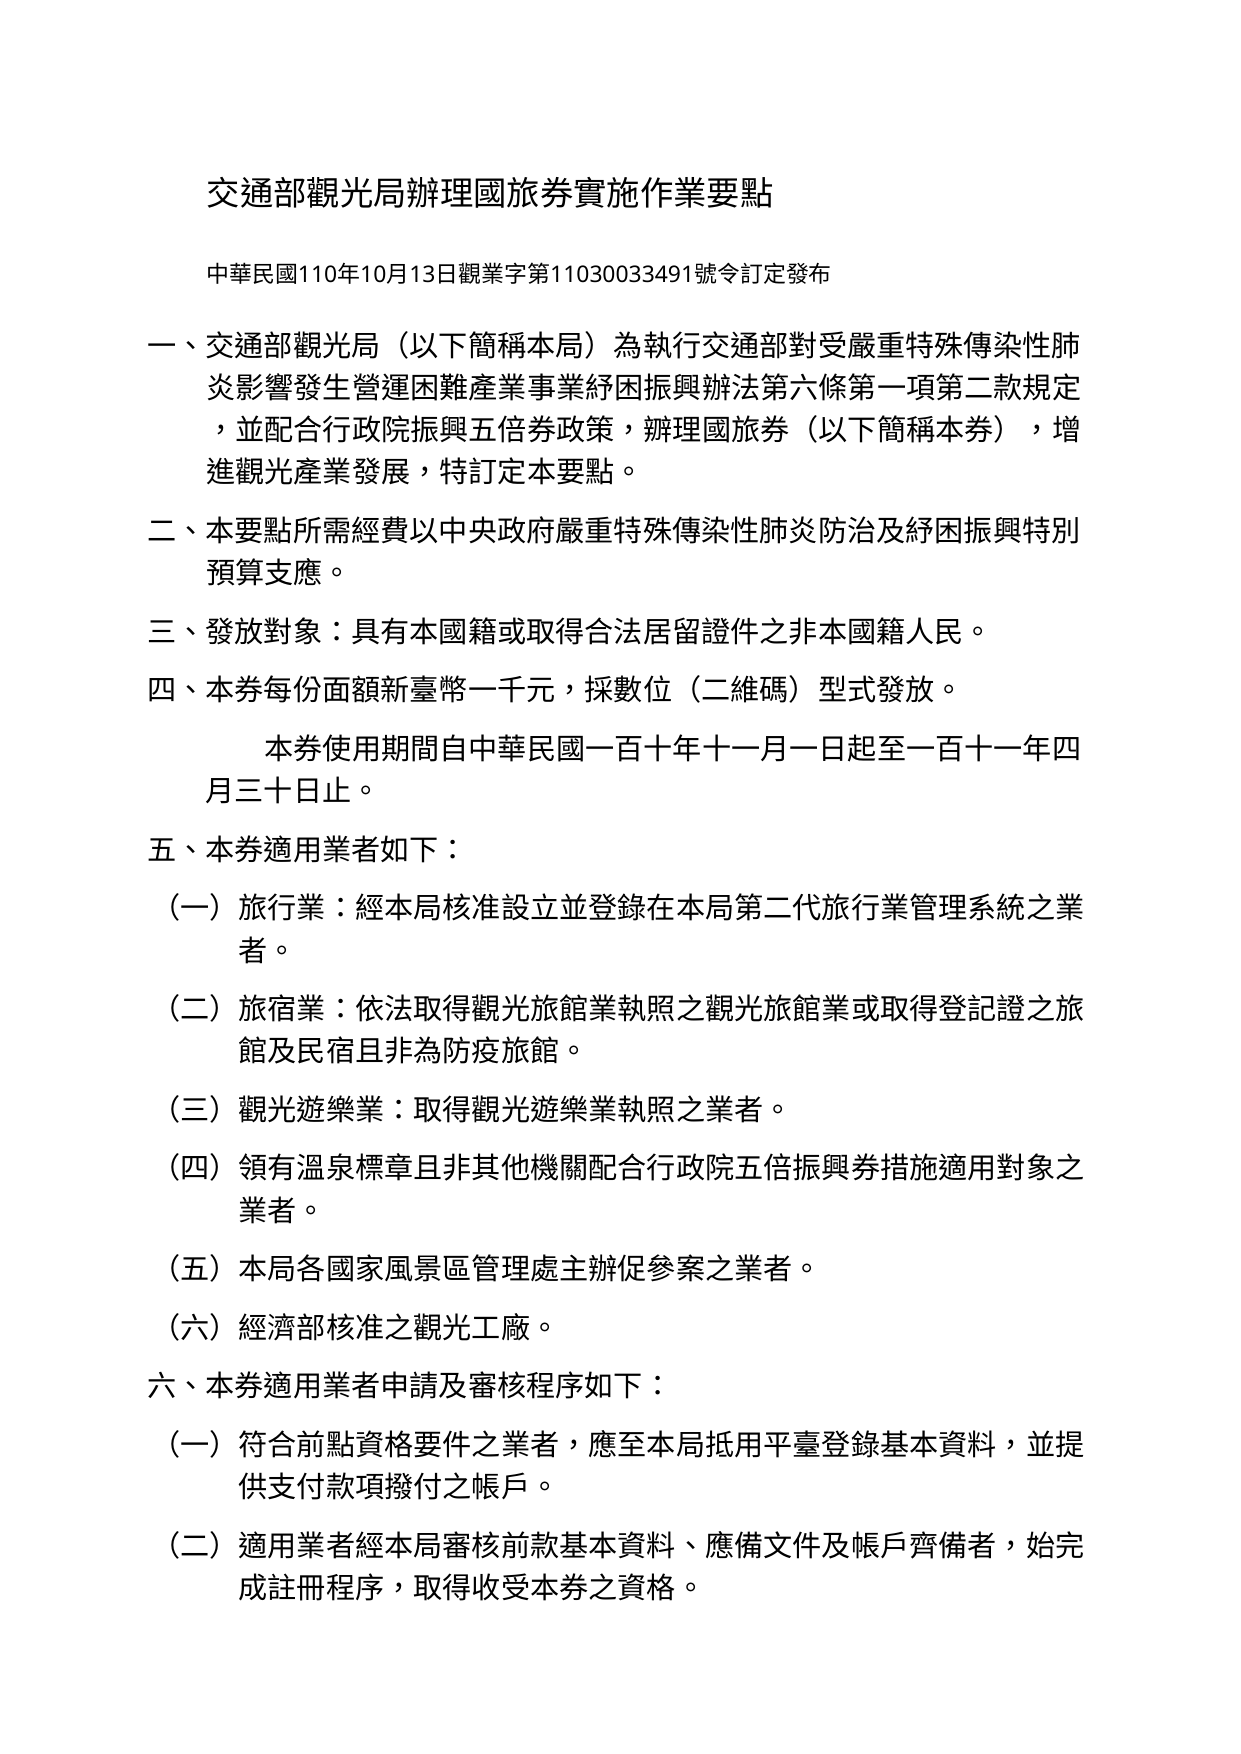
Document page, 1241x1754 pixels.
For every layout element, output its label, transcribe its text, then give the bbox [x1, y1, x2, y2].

text 二、本要點所需經費以中央政府嚴重特殊傳染性肺炎防治及紓困振興特別預算支應。 [147, 508, 1093, 592]
text （一）旅行業：經本局核准設立並登錄在本局第二代旅行業管理系統之業者。 [151, 885, 1093, 969]
text 中華民國110年10月13日觀業字第11030033491號令訂定發布 [206, 256, 1093, 289]
subtitle 交通部觀光局辦理國旅券實施作業要點 [207, 166, 1093, 214]
text 五、本券適用業者如下： [147, 826, 1093, 869]
text （五）本局各國家風景區管理處主辦促參案之業者。 [151, 1246, 1093, 1288]
text （三）觀光遊樂業：取得觀光遊樂業執照之業者。 [151, 1087, 1093, 1129]
text （一）符合前點資格要件之業者，應至本局抵用平臺登錄基本資料，並提供支付款項撥付之帳戶。 [151, 1422, 1093, 1506]
text 三、發放對象：具有本國籍或取得合法居留證件之非本國籍人民。 [147, 608, 1093, 651]
text （六）經濟部核准之觀光工廠。 [151, 1304, 1093, 1347]
text 一、交通部觀光局（以下簡稱本局）為執行交通部對受嚴重特殊傳染性肺炎影響發生營運困難產業事業紓困振興辦法第六條第一項第二款規定，並配合行政院振興五倍券政策，辧理國旅券（以下簡稱本券），增進觀光產業發展，特訂定本要點。 [147, 322, 1093, 491]
text 本券使用期間自中華民國一百十年十一月一日起至一百十一年四月三十日止。 [205, 726, 1093, 810]
text （四）領有溫泉標章且非其他機關配合行政院五倍振興券措施適用對象之業者。 [151, 1145, 1093, 1230]
text （二）旅宿業：依法取得觀光旅館業執照之觀光旅館業或取得登記證之旅館及民宿且非為防疫旅館。 [151, 986, 1093, 1070]
text （二）適用業者經本局審核前款基本資料、應備文件及帳戶齊備者，始完成註冊程序，取得收受本券之資格。 [151, 1522, 1093, 1607]
text 六、本券適用業者申請及審核程序如下： [147, 1363, 1093, 1405]
text 四、本券每份面額新臺幣一千元，採數位（二維碼）型式發放。 [147, 667, 1093, 709]
